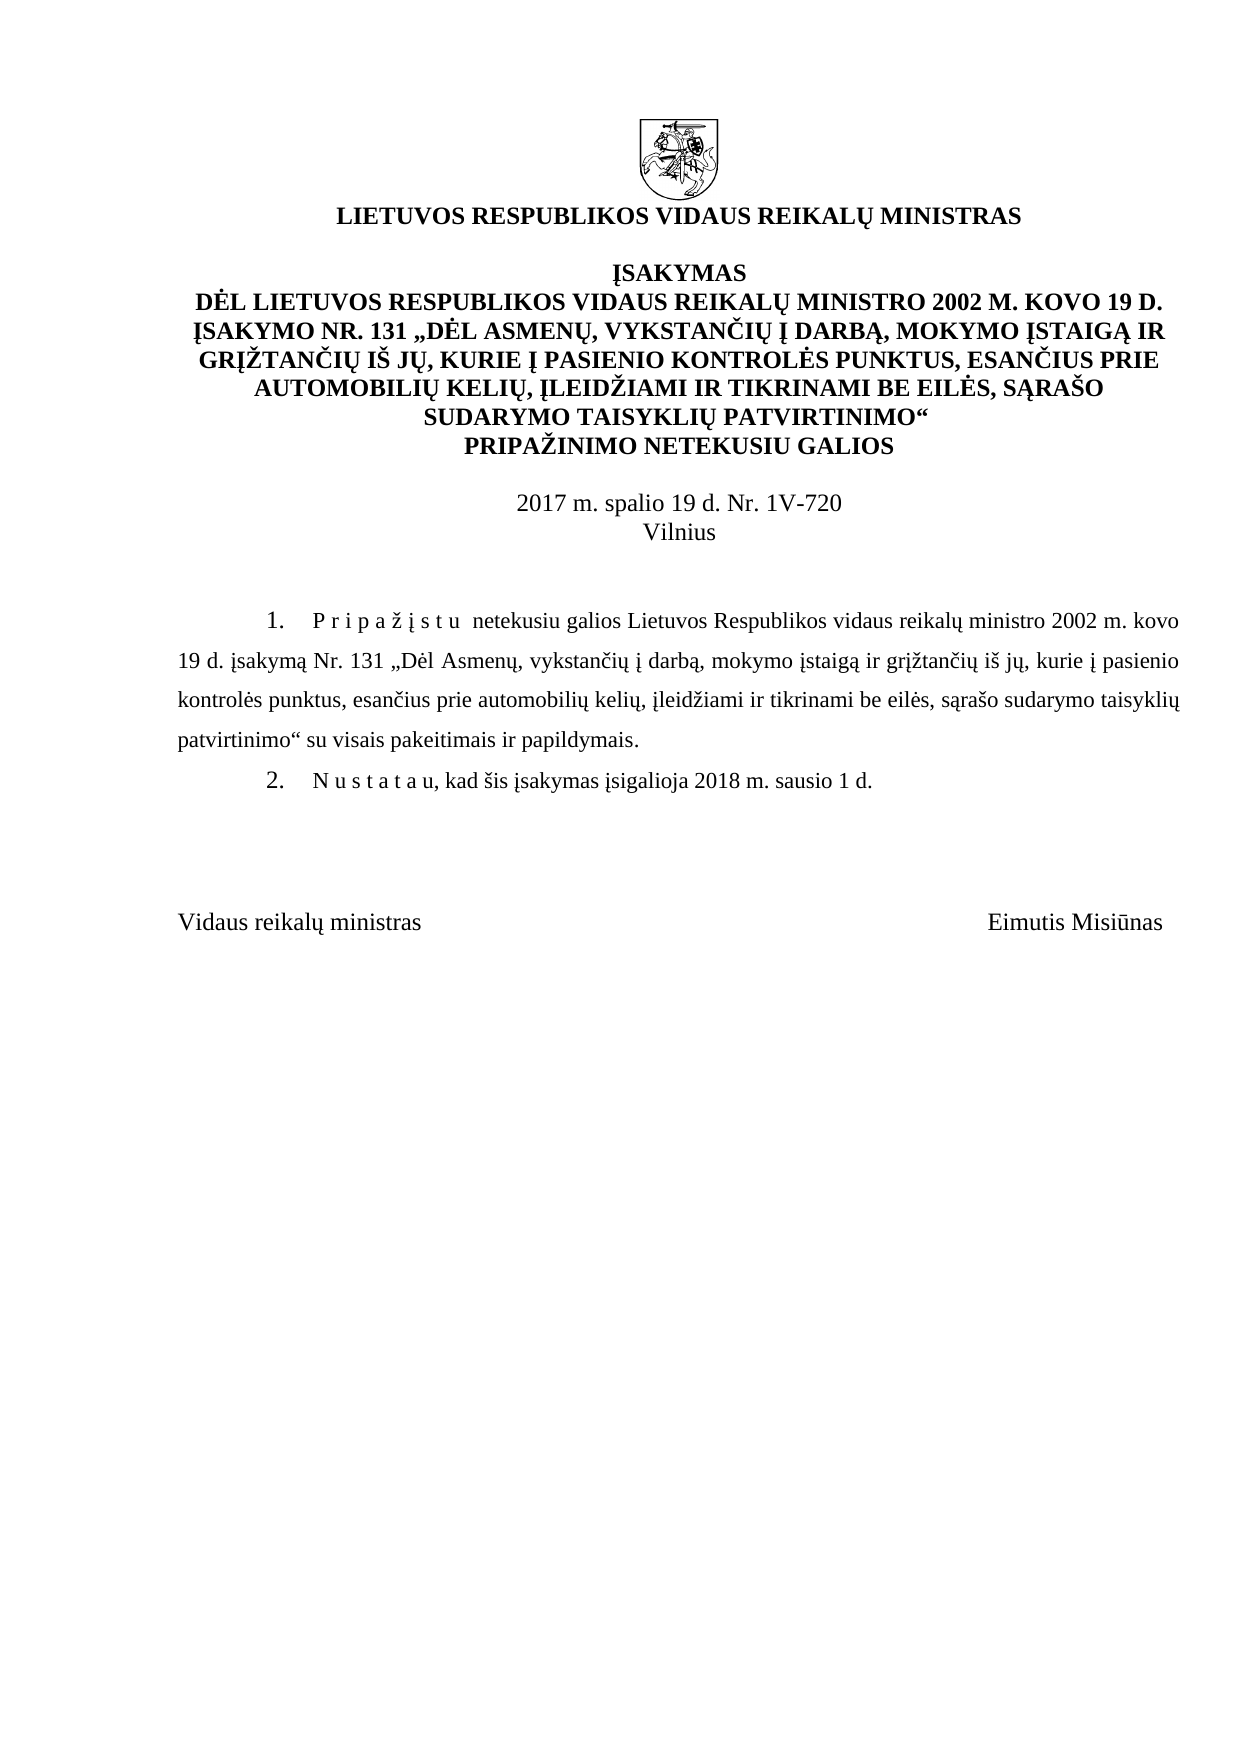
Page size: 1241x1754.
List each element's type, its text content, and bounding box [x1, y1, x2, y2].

text LIETUVOS RESPUBLIKOS VIDAUS REIKALŲ MINISTRAS [177, 201, 1181, 230]
text 2. N u s t a t a u, kad šis įsakymas įsigalioja 2018 m. sausio 1 d. [177, 765, 1181, 794]
text DĖL LIETUVOS RESPUBLIKOS VIDAUS REIKALŲ MINISTRO 2002 M. KOVO 19 D. ĮSAKYMO NR. 131 „DĖL ASMENŲ, VYKSTANČIŲ Į DARBĄ, MOKYMO ĮSTAIGĄ IR GRĮŽTANČIŲ IŠ JŲ, KURIE Į PASIENIO KONTROLĖS PUNKTUS, ESANČIUS PRIE AUTOMOBILIŲ KELIŲ, ĮLEIDŽIAMI IR TIKRINAMI BE EILĖS, SĄRAŠO SUDARYMO TAISYKLIŲ PATVIRTINIMO“ [177, 287, 1181, 431]
text ĮSAKYMAS [177, 258, 1181, 287]
text 2017 m. spalio 19 d. Nr. 1V-720 [177, 488, 1181, 517]
text 1. P r i p a ž į s t u netekusiu galios Lietuvos Respublikos vidaus reikalų ministro 2002 m. kovo 19 d. įsakymą Nr. 131 „Dėl Asmenų, vykstančių į darbą, mokymo įstaigą ir grįžtančių iš jų, kurie į pasienio kontrolės punktus, esančius prie automobilių kelių, įleidžiami ir tikrinami be eilės, sąrašo sudarymo taisyklių patvirtinimo“ su visais pakeitimais ir papildymais. [177, 605, 1181, 752]
text Vidaus reikalų ministras Eimutis Misiūnas [177, 907, 1181, 936]
text Vilnius [177, 517, 1181, 546]
text PRIPAŽINIMO NETEKUSIU GALIOS [177, 431, 1181, 460]
